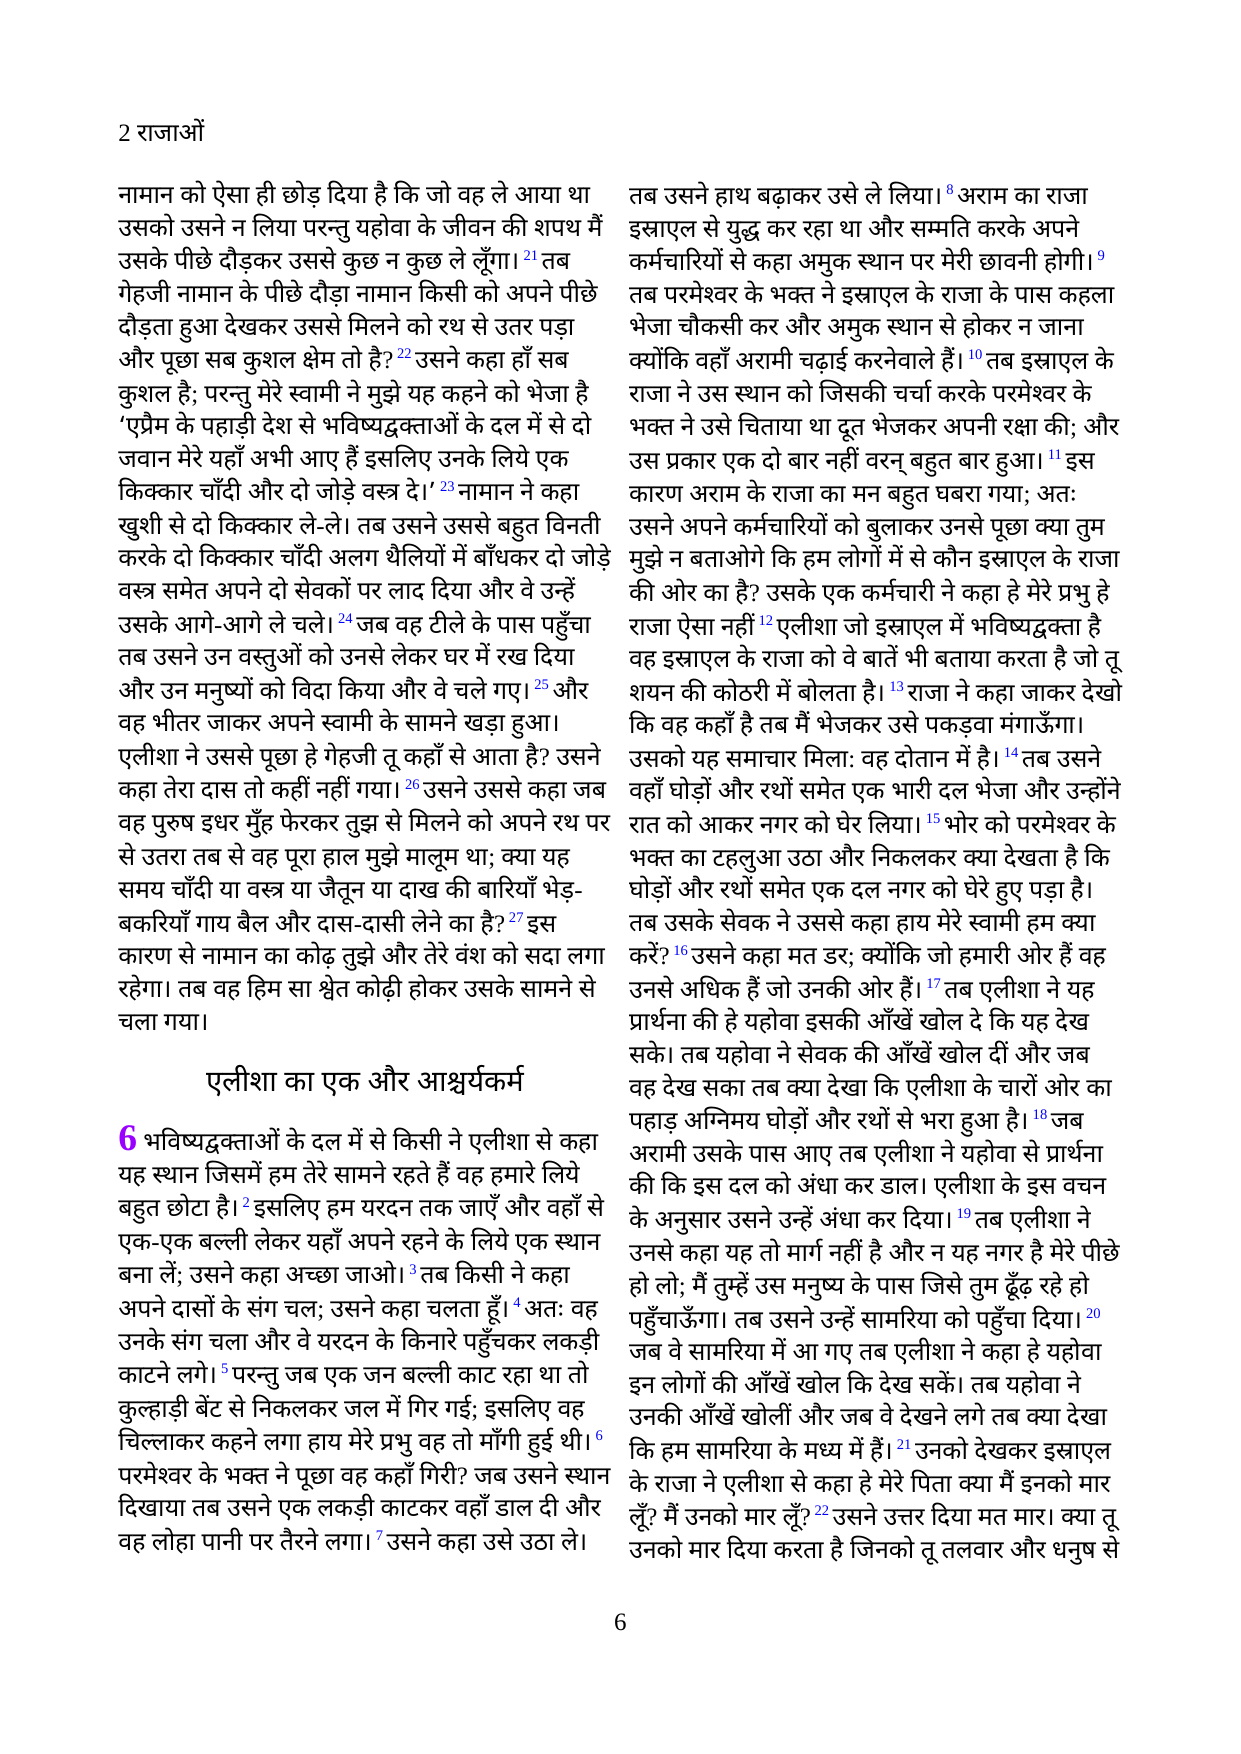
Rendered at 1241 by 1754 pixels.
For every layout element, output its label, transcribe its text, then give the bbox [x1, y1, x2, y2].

text तब उसने हाथ बढ़ाकर उसे ले लिया। 8 अराम का राजा इस्राएल से युद्ध कर रहा था और सम्मति करके अपने कर्मचारियों से कहा अमुक स्थान पर मेरी छावनी होगी। 9 तब परमेश्‍वर के भक्त ने इस्राएल के राजा के पास कहला भेजा चौकसी कर और अमुक स्थान से होकर न जाना क्योंकि वहाँ अरामी चढ़ाई करनेवाले हैं। 10 तब इस्राएल के राजा ने उस स्थान को जिसकी चर्चा करके परमेश्‍वर के भक्त ने उसे चिताया था दूत भेजकर अपनी रक्षा की; और उस प्रकार एक दो बार नहीं वरन् बहुत बार हुआ। 11 इस कारण अराम के राजा का मन बहुत घबरा गया; अतः उसने अपने कर्मचारियों को बुलाकर उनसे पूछा क्या तुम मुझे न बताओगे कि हम लोगों में से कौन इस्राएल के राजा की ओर का है? उसके एक कर्मचारी ने कहा हे मेरे प्रभु हे राजा ऐसा नहीं 12 एलीशा जो इस्राएल में भविष्यद्वक्ता है वह इस्राएल के राजा को वे बातें भी बताया करता है जो तू शयन की कोठरी में बोलता है। 13 राजा ने कहा जाकर देखो कि वह कहाँ है तब मैं भेजकर उसे पकड़वा मंगाऊँगा। उसको यह समाचार मिला: वह दोतान में है। 14 तब उसने वहाँ घोड़ों और रथों समेत एक भारी दल भेजा और उन्होंने रात को आकर नगर को घेर लिया। 15 भोर को परमेश्‍वर के भक्त का टहलुआ उठा और निकलकर क्या देखता है कि घोड़ों और रथों समेत एक दल नगर को घेरे हुए पड़ा है। तब उसके सेवक ने उससे कहा हाय मेरे स्वामी हम क्या करें? 16 उसने कहा मत डर; क्योंकि जो हमारी ओर हैं वह उनसे अधिक हैं जो उनकी ओर हैं। 17 तब एलीशा ने यह प्रार्थना की हे यहोवा इसकी आँखें खोल दे कि यह देख सके। तब यहोवा ने सेवक की आँखें खोल दीं और जब वह देख सका तब क्या देखा कि एलीशा के चारों ओर का पहाड़ अग्निमय घोड़ों और रथों से भरा हुआ है। 18 जब अरामी उसके पास आए तब एलीशा ने यहोवा से प्रार्थना की कि इस दल को अंधा कर डाल। एलीशा के इस वचन के अनुसार उसने उन्हें अंधा कर दिया। 19 तब एलीशा ने उनसे कहा यह तो मार्ग नहीं है और न यह नगर है मेरे पीछे हो लो; मैं तुम्हें उस मनुष्य के पास जिसे तुम ढूँढ़ रहे हो पहुँचाऊँगा। तब उसने उन्हें सामरिया को पहुँचा दिया। 20 जब वे सामरिया में आ गए तब एलीशा ने कहा हे यहोवा इन लोगों की आँखें खोल कि देख सकें। तब यहोवा ने उनकी आँखें खोलीं और जब वे देखने लगे तब क्या देखा कि हम सामरिया के मध्य में हैं। 21 उनको देखकर इस्राएल के राजा ने एलीशा से कहा हे मेरे पिता क्या मैं इनको मार लूँ? मैं उनको मार लूँ? 22 उसने उत्तर दिया मत मार। क्या तू उनको मार दिया करता है जिनको तू तलवार और धनुष से [629, 181, 1122, 1568]
text नामान को ऐसा ही छोड़ दिया है कि जो वह ले आया था उसको उसने न लिया परन्तु यहोवा के जीवन की शपथ मैं उसके पीछे दौड़कर उससे कुछ न कुछ ले लूँगा। 21 तब गेहजी नामान के पीछे दौड़ा नामान किसी को अपने पीछे दौड़ता हुआ देखकर उससे मिलने को रथ से उतर पड़ा और पूछा सब कुशल क्षेम तो है? 22 उसने कहा हाँ सब कुशल है; परन्तु मेरे स्वामी ने मुझे यह कहने को भेजा है ‘एप्रैम के पहाड़ी देश से भविष्यद्वक्ताओं के दल में से दो जवान मेरे यहाँ अभी आए हैं इसलिए उनके लिये एक किक्कार चाँदी और दो जोड़े वस्त्र दे।’ 23 नामान ने कहा खुशी से दो किक्कार ले-ले। तब उसने उससे बहुत विनती करके दो किक्कार चाँदी अलग थैलियों में बाँधकर दो जोड़े वस्त्र समेत अपने दो सेवकों पर लाद दिया और वे उन्हें उसके आगे-आगे ले चले। 24 जब वह टीले के पास पहुँचा तब उसने उन वस्तुओं को उनसे लेकर घर में रख दिया और उन मनुष्यों को विदा किया और वे चले गए। 25 और वह भीतर जाकर अपने स्वामी के सामने खड़ा हुआ। एलीशा ने उससे पूछा हे गेहजी तू कहाँ से आता है? उसने कहा तेरा दास तो कहीं नहीं गया। 26 उसने उससे कहा जब वह पुरुष इधर मुँह फेरकर तुझ से मिलने को अपने रथ पर से उतरा तब से वह पूरा हाल मुझे मालूम था; क्या यह समय चाँदी या वस्त्र या जैतून या दाख की बारियाँ भेड़-बकरियाँ गाय बैल और दास-दासी लेने का है? 27 इस कारण से नामान का कोढ़ तुझे और तेरे वंश को सदा लगा रहेगा। तब वह हिम सा श्वेत कोढ़ी होकर उसके सामने से चला गया। [118, 181, 611, 1040]
text 6 भविष्यद्वक्ताओं के दल में से किसी ने एलीशा से कहा यह स्थान जिसमें हम तेरे सामने रहते हैं वह हमारे लिये बहुत छोटा है। 2 इसलिए हम यरदन तक जाएँ और वहाँ से एक-एक बल्ली लेकर यहाँ अपने रहने के लिये एक स्थान बना लें; उसने कहा अच्छा जाओ। 3 तब किसी ने कहा अपने दासों के संग चल; उसने कहा चलता हूँ। 4 अतः वह उनके संग चला और वे यरदन के किनारे पहुँचकर लकड़ी काटने लगे। 5 परन्तु जब एक जन बल्ली काट रहा था तो कुल्हाड़ी बेंट से निकलकर जल में गिर गई; इसलिए वह चिल्लाकर कहने लगा हाय मेरे प्रभु वह तो माँगी हुई थी। 6 परमेश्‍वर के भक्त ने पूछा वह कहाँ गिरी? जब उसने स्थान दिखाया तब उसने एक लकड़ी काटकर वहाँ डाल दी और वह लोहा पानी पर तैरने लगा। 7 उसने कहा उसे उठा ले। [118, 1116, 611, 1561]
subtitle एलीशा का एक और आश्चर्यकर्म [118, 1065, 611, 1103]
